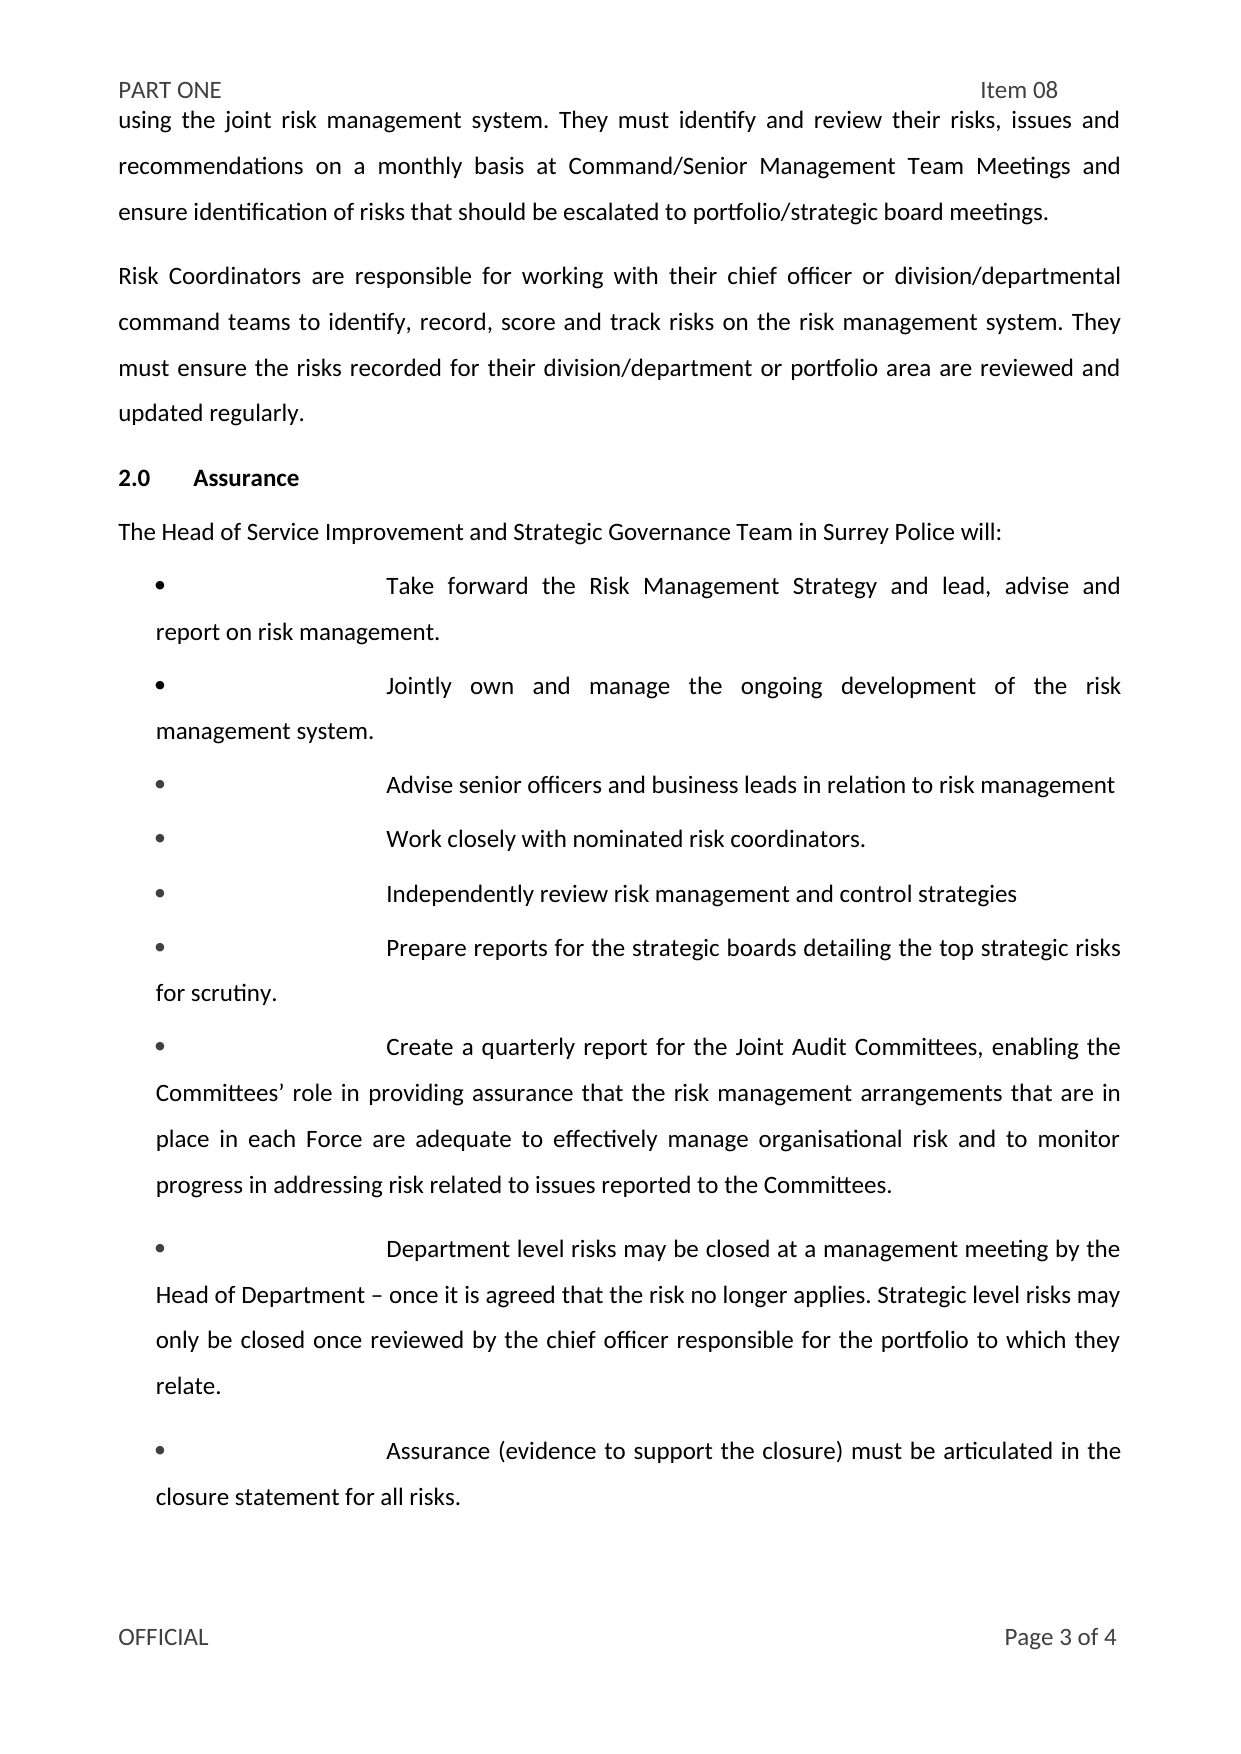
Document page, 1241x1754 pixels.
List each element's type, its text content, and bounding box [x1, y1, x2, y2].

list Jointly own and manage the ongoing development of the risk management system. [156, 670, 1122, 746]
text The Head of Service Improvement and Strategic Governance Team in Surrey Police will: [118, 516, 1122, 546]
list Department level risks may be closed at a management meeting by the Head of Department – once it is agreed that the risk no longer applies. Strategic level risks may only be closed once reviewed by the chief officer responsible for the portfolio to which they relate. [156, 1233, 1122, 1401]
list Advise senior officers and business leads in relation to risk management [156, 769, 1122, 800]
list Assurance (evidence to support the closure) must be articulated in the closure statement for all risks. [156, 1435, 1122, 1511]
text Risk Coordinators are responsible for working with their chief officer or division/departmental command teams to identify, record, score and track risks on the risk management system. They must ensure the risks recorded for their division/department or portfolio area are reviewed and updated regularly. [118, 260, 1122, 428]
list Create a quarterly report for the Joint Audit Committees, enabling the Committees’ role in providing assurance that the risk management arrangements that are in place in each Force are adequate to effectively manage organisational risk and to monitor progress in addressing risk related to issues reported to the Committees. [156, 1032, 1122, 1199]
list Work closely with nominated risk coordinators. [156, 824, 1122, 854]
list Prepare reports for the strategic boards detailing the top strategic risks for scrutiny. [156, 932, 1122, 1008]
text using the joint risk management system. They must identify and review their risks, issues and recommendations on a monthly basis at Command/Senior Management Team Meetings and ensure identification of risks that should be escalated to portfolio/strategic board meetings. [118, 104, 1122, 226]
list Independently review risk management and control strategies [156, 878, 1122, 908]
text 2.0 Assurance [118, 462, 1122, 492]
list Take forward the Risk Management Strategy and lead, advise and report on risk management. [156, 570, 1122, 646]
